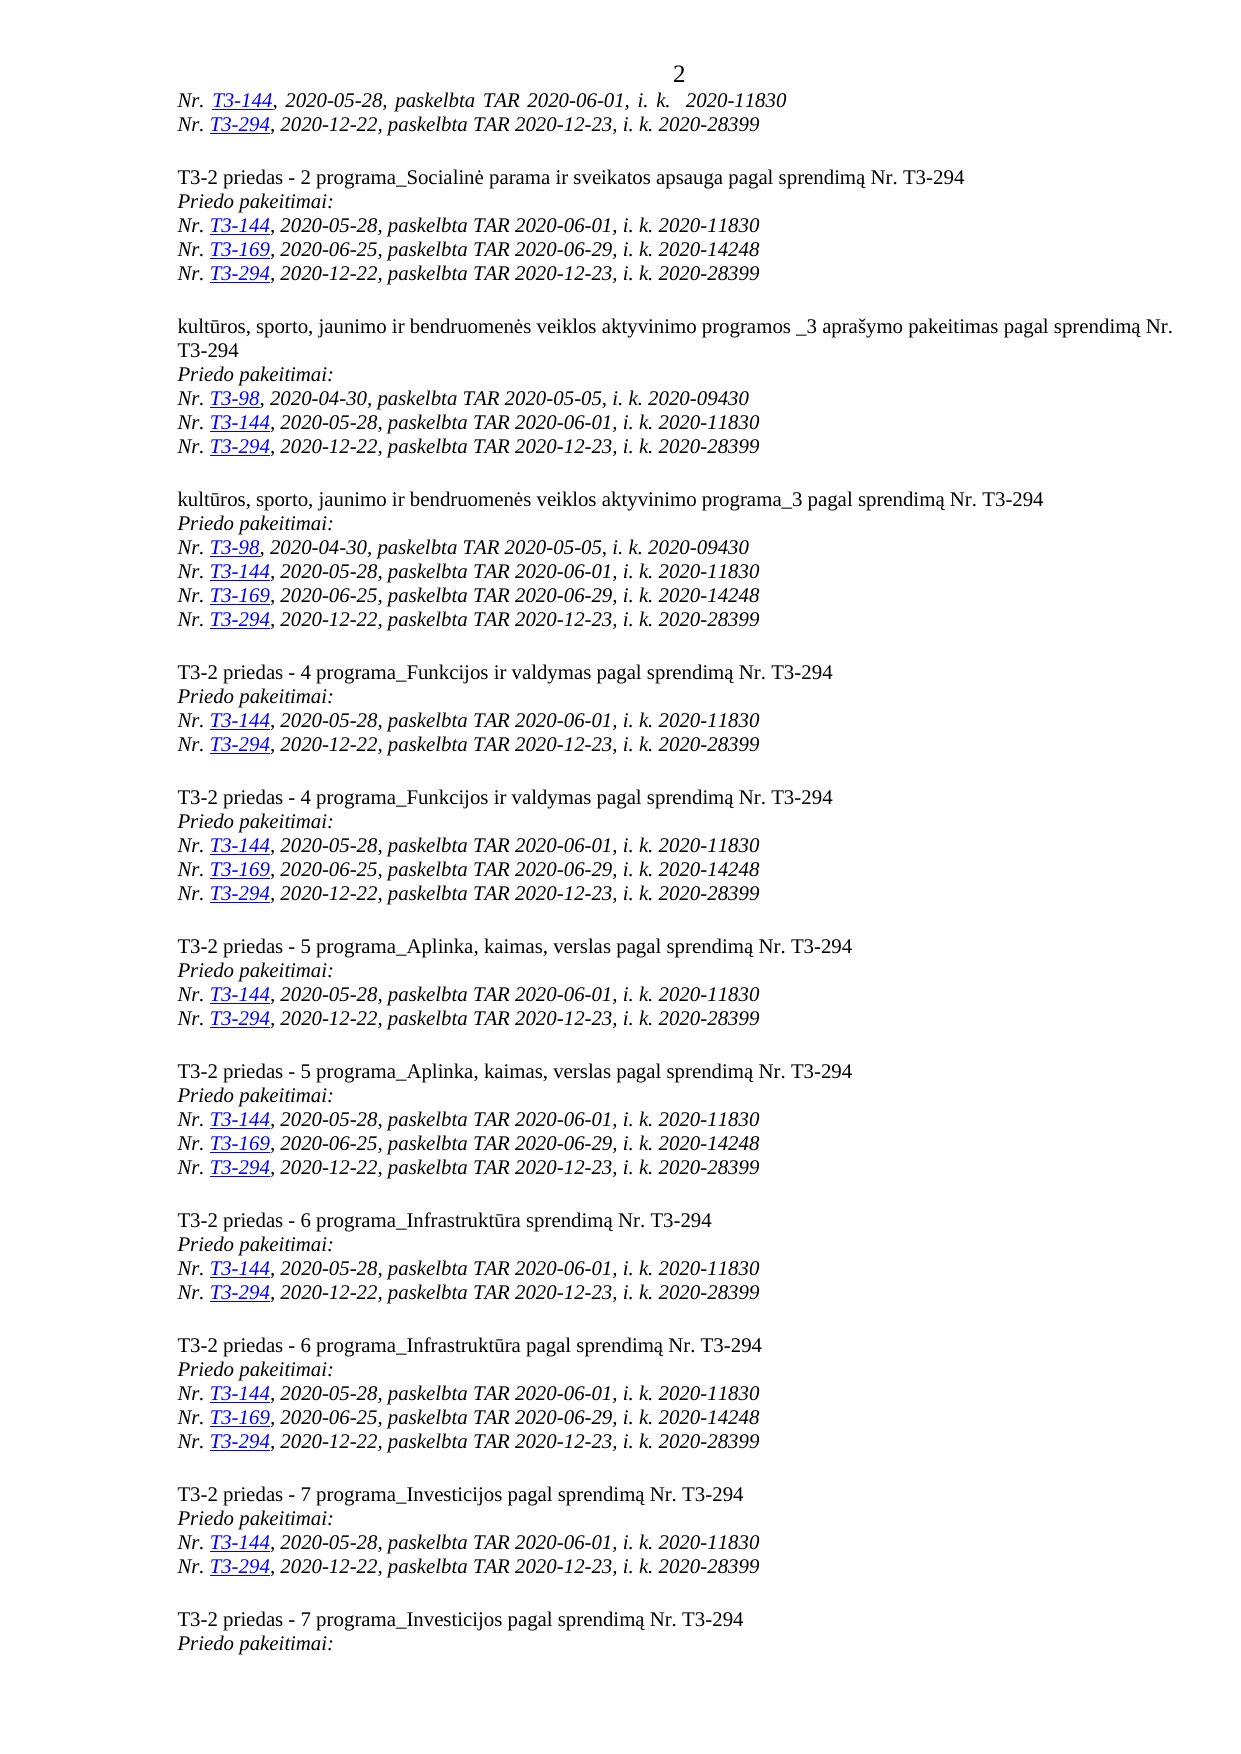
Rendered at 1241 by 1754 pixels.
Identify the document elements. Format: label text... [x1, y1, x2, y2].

text Nr. T3-98, 2020-04-30, paskelbta TAR 2020-05-05, i. k. 2020-09430 [177, 535, 1181, 559]
text Nr. T3-294, 2020-12-22, paskelbta TAR 2020-12-23, i. k. 2020-28399 [177, 1006, 1181, 1030]
text Priedo pakeitimai: [177, 1631, 1181, 1655]
text Nr. T3-144, 2020-05-28, paskelbta TAR 2020-06-01, i. k. 2020-11830 [177, 410, 1181, 434]
text Nr. T3-294, 2020-12-22, paskelbta TAR 2020-12-23, i. k. 2020-28399 [177, 1280, 1181, 1304]
text Nr. T3-144, 2020-05-28, paskelbta TAR 2020-06-01, i. k. 2020-11830 [177, 1530, 1181, 1554]
text Priedo pakeitimai: [177, 1083, 1181, 1107]
text Nr. T3-98, 2020-04-30, paskelbta TAR 2020-05-05, i. k. 2020-09430 [177, 386, 1181, 410]
text Nr. T3-144, 2020-05-28, paskelbta TAR 2020-06-01, i. k. 2020-11830 [177, 708, 1181, 732]
text Priedo pakeitimai: [177, 1232, 1181, 1256]
text T3-2 priedas - 6 programa_Infrastruktūra pagal sprendimą Nr. T3-294 [177, 1333, 1181, 1357]
text T3-2 priedas - 2 programa_Socialinė parama ir sveikatos apsauga pagal sprendimą Nr. T3-294 [177, 165, 1181, 189]
text Nr. T3-294, 2020-12-22, paskelbta TAR 2020-12-23, i. k. 2020-28399 [177, 1155, 1181, 1179]
text T3-2 priedas - 5 programa_Aplinka, kaimas, verslas pagal sprendimą Nr. T3-294 [177, 934, 1181, 958]
text Nr. T3-294, 2020-12-22, paskelbta TAR 2020-12-23, i. k. 2020-28399 [177, 607, 1181, 631]
text Nr. T3-294, 2020-12-22, paskelbta TAR 2020-12-23, i. k. 2020-28399 [177, 112, 1181, 136]
text Nr. T3-294, 2020-12-22, paskelbta TAR 2020-12-23, i. k. 2020-28399 [177, 261, 1181, 285]
text Priedo pakeitimai: [177, 1357, 1181, 1381]
text Priedo pakeitimai: [177, 189, 1181, 213]
text kultūros, sporto, jaunimo ir bendruomenės veiklos aktyvinimo programa_3 pagal sprendimą Nr. T3-294 [177, 487, 1181, 511]
text Nr. T3-169, 2020-06-25, paskelbta TAR 2020-06-29, i. k. 2020-14248 [177, 237, 1181, 261]
text kultūros, sporto, jaunimo ir bendruomenės veiklos aktyvinimo programos _3 aprašymo pakeitimas pagal sprendimą Nr. T3-294 [177, 314, 1181, 362]
text Nr. T3-144, 2020-05-28, paskelbta TAR 2020-06-01, i. k. 2020-11830 [177, 833, 1181, 857]
text Nr. T3-169, 2020-06-25, paskelbta TAR 2020-06-29, i. k. 2020-14248 [177, 1405, 1181, 1429]
text Nr. T3-294, 2020-12-22, paskelbta TAR 2020-12-23, i. k. 2020-28399 [177, 434, 1181, 458]
text T3-2 priedas - 6 programa_Infrastruktūra sprendimą Nr. T3-294 [177, 1208, 1181, 1232]
text Nr. T3-294, 2020-12-22, paskelbta TAR 2020-12-23, i. k. 2020-28399 [177, 881, 1181, 905]
text Priedo pakeitimai: [177, 362, 1181, 386]
text Nr. T3-144, 2020-05-28, paskelbta TAR 2020-06-01, i. k. 2020-11830 [177, 1381, 1181, 1405]
text Nr. T3-144, 2020-05-28, paskelbta TAR 2020-06-01, i. k. 2020-11830 [177, 1107, 1181, 1131]
text Nr. T3-144, 2020-05-28, paskelbta TAR 2020-06-01, i. k. 2020-11830 [177, 982, 1181, 1006]
text T3-2 priedas - 5 programa_Aplinka, kaimas, verslas pagal sprendimą Nr. T3-294 [177, 1059, 1181, 1083]
text Priedo pakeitimai: [177, 511, 1181, 535]
text Nr. T3-294, 2020-12-22, paskelbta TAR 2020-12-23, i. k. 2020-28399 [177, 1554, 1181, 1578]
text T3-2 priedas - 7 programa_Investicijos pagal sprendimą Nr. T3-294 [177, 1607, 1181, 1631]
text T3-2 priedas - 4 programa_Funkcijos ir valdymas pagal sprendimą Nr. T3-294 [177, 785, 1181, 809]
text Priedo pakeitimai: [177, 809, 1181, 833]
text Priedo pakeitimai: [177, 684, 1181, 708]
text T3-2 priedas - 7 programa_Investicijos pagal sprendimą Nr. T3-294 [177, 1482, 1181, 1506]
text Nr. T3-294, 2020-12-22, paskelbta TAR 2020-12-23, i. k. 2020-28399 [177, 732, 1181, 756]
text Nr. T3-144, 2020-05-28, paskelbta TAR 2020-06-01, i. k. 2020-11830 [177, 88, 1181, 112]
text Nr. T3-169, 2020-06-25, paskelbta TAR 2020-06-29, i. k. 2020-14248 [177, 857, 1181, 881]
text Nr. T3-294, 2020-12-22, paskelbta TAR 2020-12-23, i. k. 2020-28399 [177, 1429, 1181, 1453]
text Priedo pakeitimai: [177, 1506, 1181, 1530]
text T3-2 priedas - 4 programa_Funkcijos ir valdymas pagal sprendimą Nr. T3-294 [177, 660, 1181, 684]
text Nr. T3-169, 2020-06-25, paskelbta TAR 2020-06-29, i. k. 2020-14248 [177, 1131, 1181, 1155]
text Nr. T3-144, 2020-05-28, paskelbta TAR 2020-06-01, i. k. 2020-11830 [177, 213, 1181, 237]
text Nr. T3-169, 2020-06-25, paskelbta TAR 2020-06-29, i. k. 2020-14248 [177, 583, 1181, 607]
text Nr. T3-144, 2020-05-28, paskelbta TAR 2020-06-01, i. k. 2020-11830 [177, 1256, 1181, 1280]
text Nr. T3-144, 2020-05-28, paskelbta TAR 2020-06-01, i. k. 2020-11830 [177, 559, 1181, 583]
text Priedo pakeitimai: [177, 958, 1181, 982]
